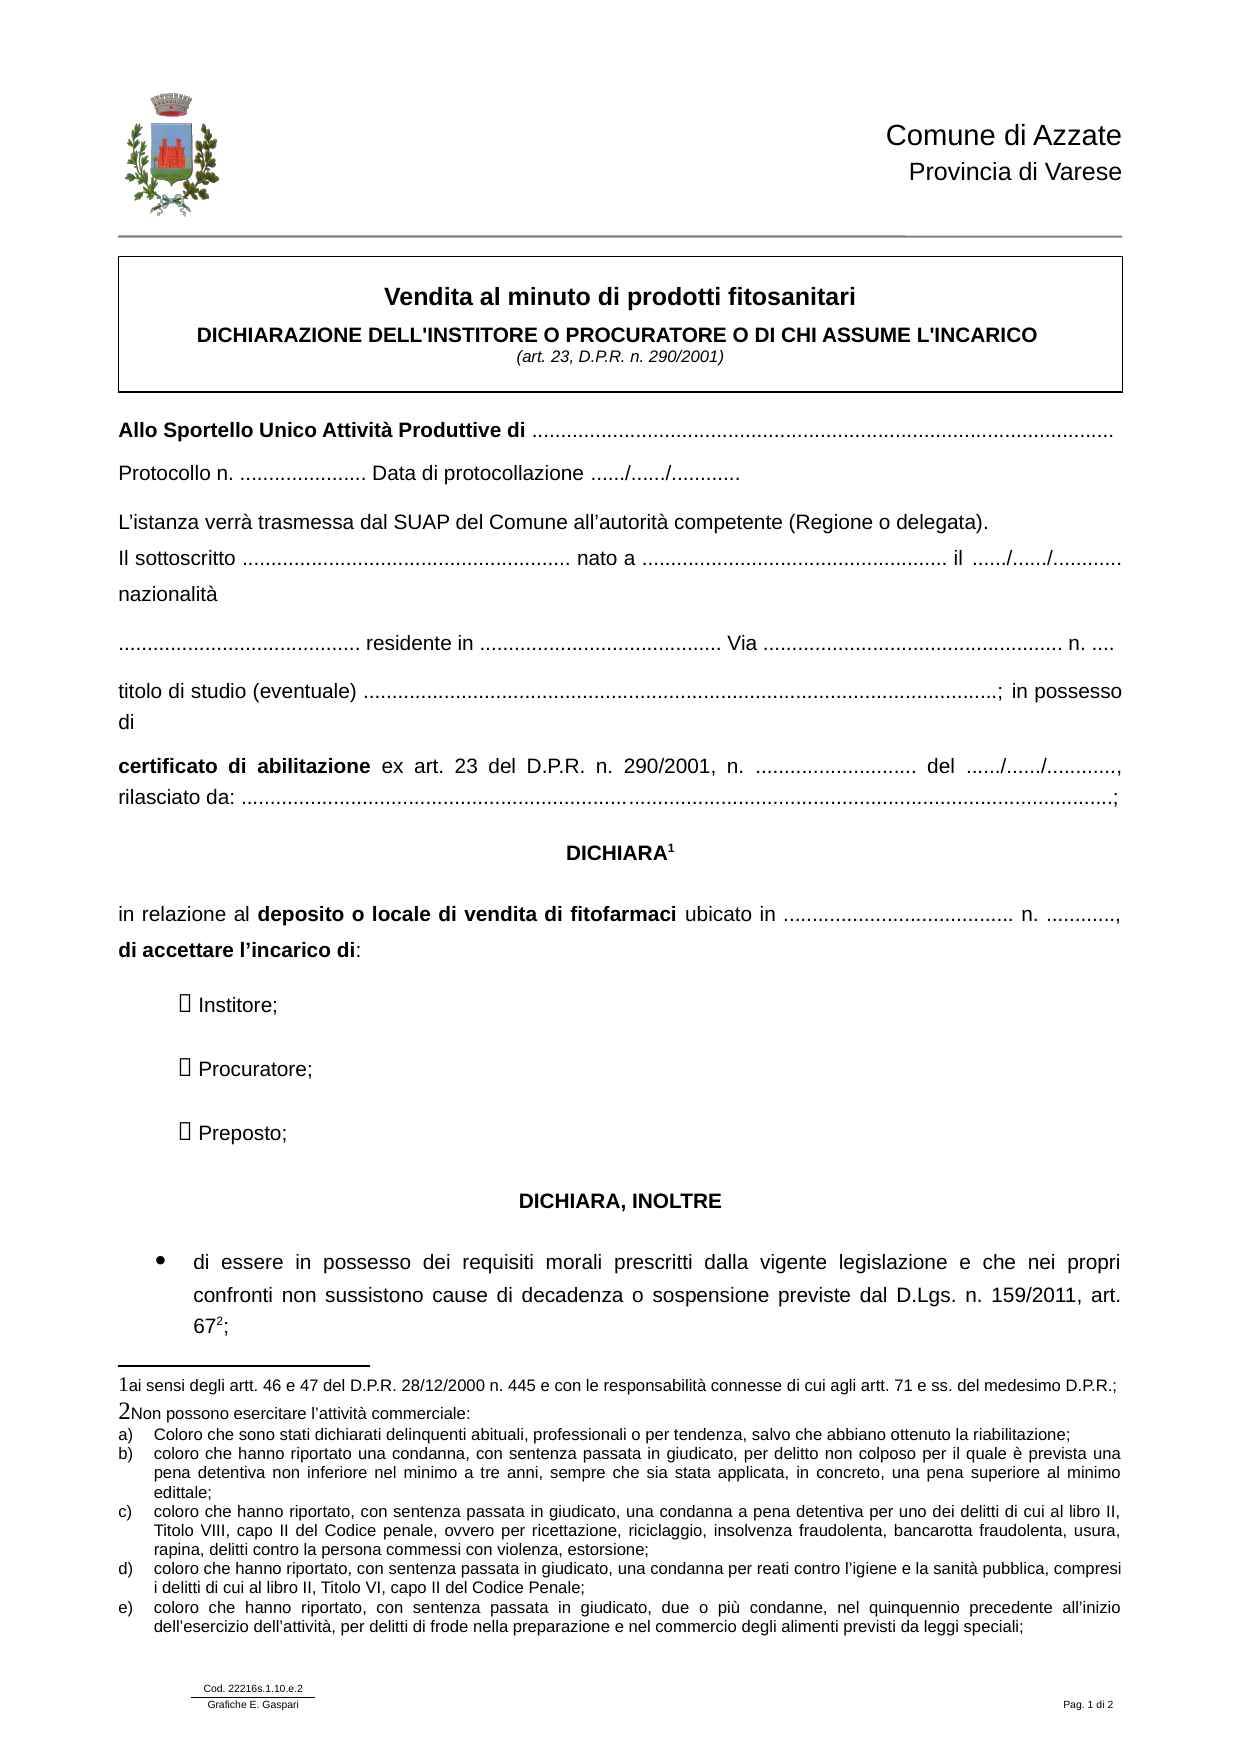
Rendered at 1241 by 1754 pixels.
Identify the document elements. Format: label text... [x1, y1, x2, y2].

text DICHIARA [118, 841, 1122, 865]
text Il sottoscritto ......................................................... nato a ..................................................... il ....../....../............ nazionalità [118, 546, 1122, 606]
list Non possono esercitare l’attività commerciale: [118, 1396, 1122, 1425]
table_header Vendita al minuto di prodotti fitosanitari DICHIARAZIONE DELL'INSTITORE O PROCURATORE O DI CHI ASSUME L'INCARICO (art. 23, D.P.R. n. 290/2001) [119, 257, 1122, 391]
text titolo di studio (eventuale) ..............................................................................................................; in possesso di [118, 679, 1122, 734]
list coloro che hanno riportato, con sentenza passata in giudicato, una condanna a pena detentiva per uno dei delitti di cui al libro II, Titolo VIII, capo II del Codice penale, ovvero per ricettazione, riciclaggio, insolvenza fraudolenta, bancarotta fraudolenta, usura, rapina, delitti contro la persona commessi con violenza, estorsione; [118, 1502, 1122, 1559]
text certificato di abilitazione ex art. 23 del D.P.R. n. 290/2001, n. ............................ del ....../....../............, rilasciato da: .......................................................................................................................................................; [118, 753, 1122, 809]
text DICHIARA, INOLTRE [118, 1189, 1122, 1213]
text  Procuratore; [177, 1050, 1122, 1084]
text Comune di Azzate [224, 118, 1122, 152]
text L’istanza verrà trasmessa dal SUAP del Comune all’autorità competente (Regione o delegata). [118, 509, 1122, 533]
picture [122, 87, 224, 219]
text  Preposto; [177, 1113, 1122, 1147]
list di essere in possesso dei requisiti morali prescritti dalla vigente legislazione e che nei propri confronti non sussistono cause di decadenza o sospensione previste dal D.Lgs. n. 159/2011, art. 67; [156, 1250, 1122, 1337]
text Allo Sportello Unico Attività Produttive di ..................................................................................................... [118, 417, 1122, 441]
text ai sensi degli artt. 46 e 47 del D.P.R. 28/12/2000 n. 445 e con le responsabilità connesse di cui agli artt. 71 e ss. del medesimo D.P.R.; [118, 1372, 1122, 1396]
text Protocollo n. ...................... Data di protocollazione ....../....../............ [118, 461, 1122, 485]
text  Institore; [177, 986, 1122, 1020]
list Coloro che sono stati dichiarati delinquenti abituali, professionali o per tendenza, salvo che abbiano ottenuto la riabilitazione; [118, 1425, 1122, 1444]
text in relazione al deposito o locale di vendita di fitofarmaci ubicato in ........................................ n. ............, di accettare l’incarico di: [118, 902, 1122, 962]
list coloro che hanno riportato, con sentenza passata in giudicato, due o più condanne, nel quinquennio precedente all’inizio dell’esercizio dell’attività, per delitti di frode nella preparazione e nel commercio degli alimenti previsti da leggi speciali; [118, 1597, 1122, 1636]
list coloro che hanno riportato, con sentenza passata in giudicato, una condanna per reati contro l’igiene e la sanità pubblica, compresi i delitti di cui al libro II, Titolo VI, capo II del Codice Penale; [118, 1559, 1122, 1597]
list coloro che hanno riportato una condanna, con sentenza passata in giudicato, per delitto non colposo per il quale è prevista una pena detentiva non inferiore nel minimo a tre anni, sempre che sia stata applicata, in concreto, una pena superiore al minimo edittale; [118, 1444, 1122, 1502]
text .......................................... residente in .......................................... Via .................................................... n. .... [118, 630, 1122, 654]
text Provincia di Varese [224, 157, 1122, 185]
